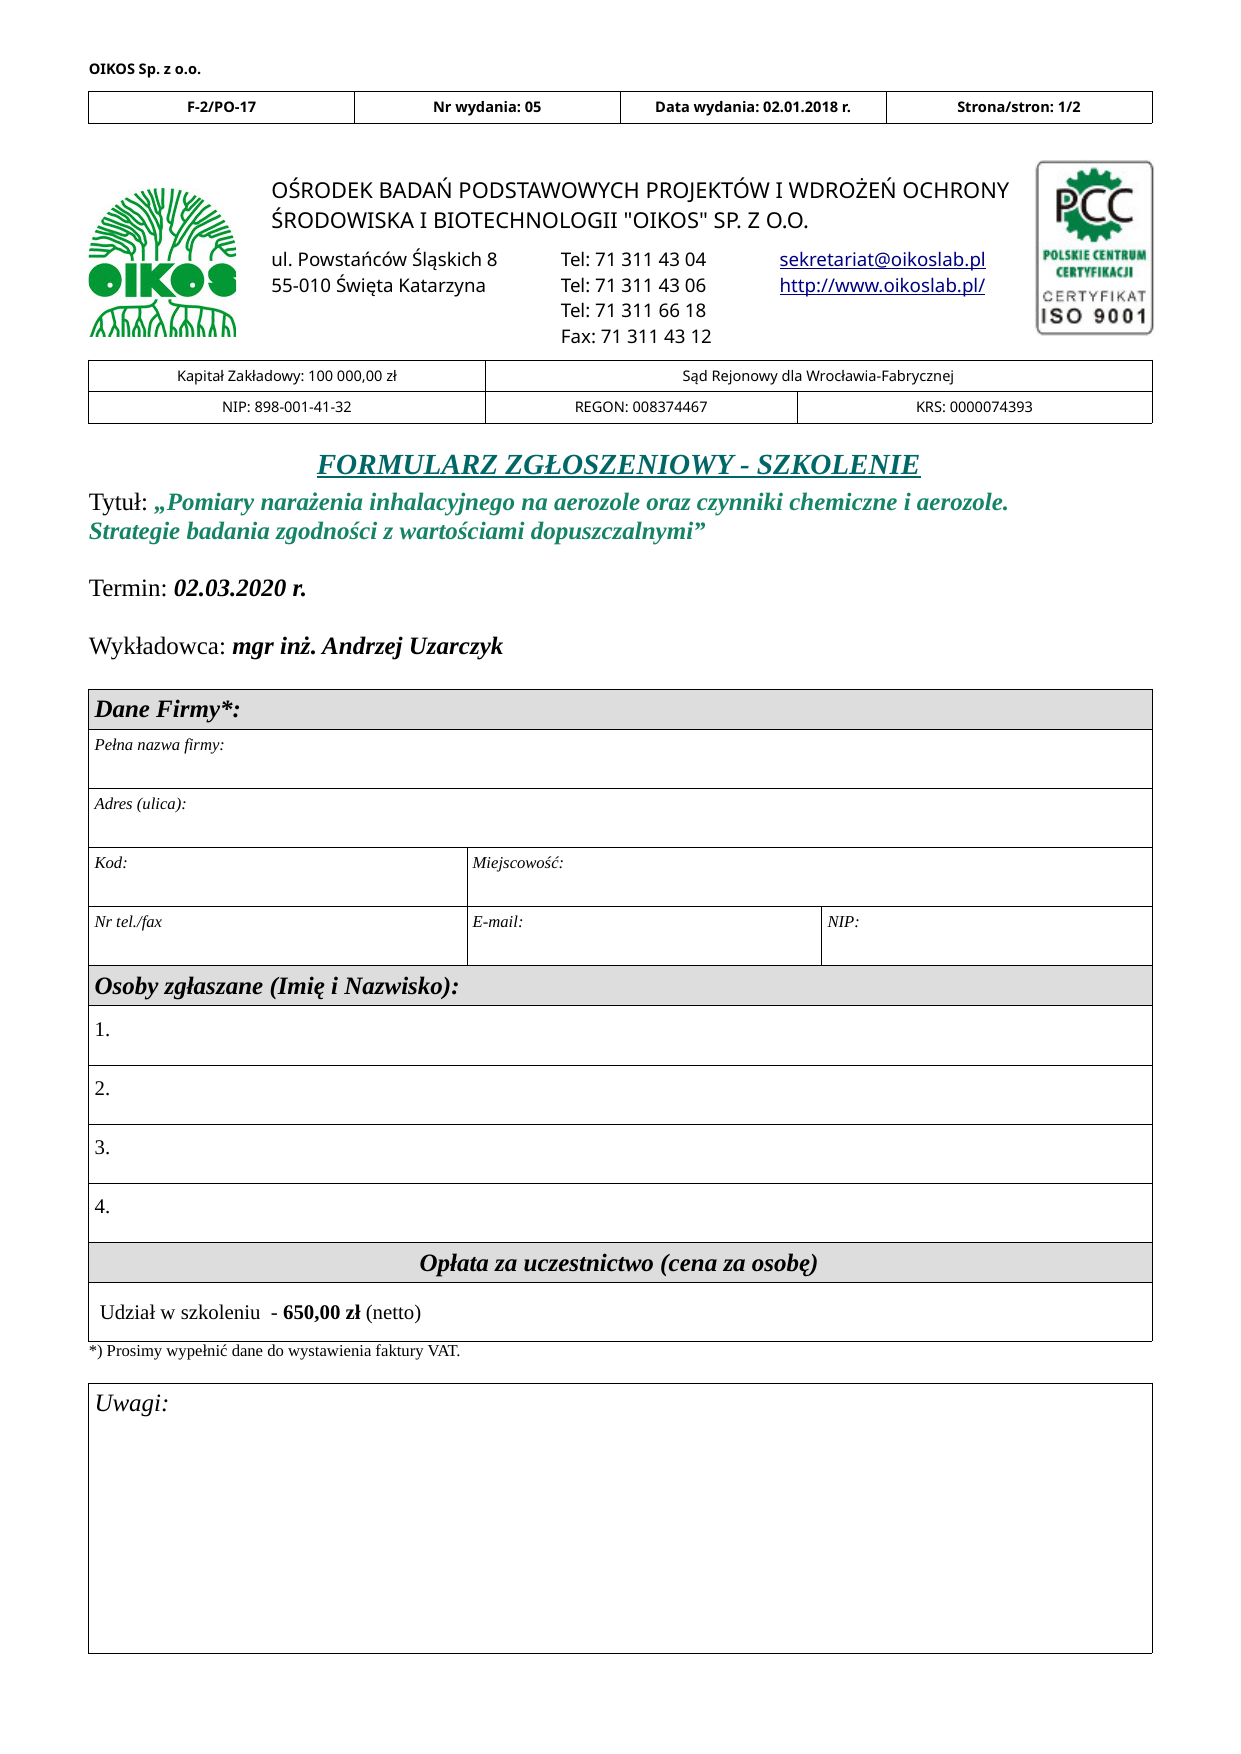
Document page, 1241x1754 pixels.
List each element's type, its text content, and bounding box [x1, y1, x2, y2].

table_cell REGON: 008374467 [486, 392, 797, 422]
table_cell Sąd Rejonowy dla Wrocławia-Fabrycznej [486, 361, 1152, 391]
table_cell 2. [89, 1066, 1152, 1123]
table_cell Osoby zgłaszane (Imię i Nazwisko): [89, 966, 1152, 1005]
table_cell Kapitał Zakładowy: 100 000,00 zł [89, 361, 485, 391]
table_cell Pełna nazwa firmy: [89, 730, 1152, 788]
table_cell sekretariat@oikoslab.pl http://www.oikoslab.pl/ [774, 241, 1024, 359]
table_cell Kod: [89, 848, 467, 906]
text Tytuł: „Pomiary narażenia inhalacyjnego na aerozole oraz czynniki chemiczne i aerozole. Strategie badania zgodności z wartościami dopuszczalnymi” [88, 487, 1152, 545]
table_cell Nr tel./fax [89, 907, 467, 965]
table_cell NIP: [822, 907, 1152, 965]
table_cell 3. [89, 1125, 1152, 1183]
table_cell 4. [89, 1184, 1152, 1242]
table_cell ul. Powstańców Śląskich 8 55-010 Święta Katarzyna [266, 241, 555, 359]
picture [88, 188, 237, 337]
table_cell KRS: 0000074393 [798, 392, 1152, 422]
subtitle FORMULARZ ZGŁOSZENIOWY - SZKOLENIE [88, 447, 1152, 481]
table_header [89, 170, 266, 359]
table_cell 1. [89, 1006, 1152, 1064]
table_cell Miejscowość: [468, 848, 1152, 906]
table_header OŚRODEK BADAŃ PODSTAWOWYCH PROJEKTÓW I WDROŻEŃ OCHRONY ŚRODOWISKA I BIOTECHNOLOGII "OIKOS" SP. Z O.O. [266, 170, 1024, 241]
table_header Dane Firmy*: [89, 690, 1152, 729]
table_cell NIP: 898-001-41-32 [89, 392, 485, 422]
text *) Prosimy wypełnić dane do wystawienia faktury VAT. [88, 1342, 1152, 1360]
picture [1033, 159, 1155, 337]
table_cell E-mail: [468, 907, 821, 965]
table_header Uwagi: [89, 1384, 1152, 1653]
text Termin: 02.03.2020 r. [88, 573, 1152, 602]
table_header [1024, 170, 1152, 359]
table_header Opłata za uczestnictwo (cena za osobę) [89, 1243, 1152, 1282]
table_cell Adres (ulica): [89, 789, 1152, 847]
table_cell Tel: 71 311 43 04 Tel: 71 311 43 06 Tel: 71 311 66 18 Fax: 71 311 43 12 [555, 241, 773, 359]
table_cell Udział w szkoleniu - 650,00 zł (netto) [89, 1283, 1152, 1341]
text Wykładowca: mgr inż. Andrzej Uzarczyk [88, 631, 1152, 660]
